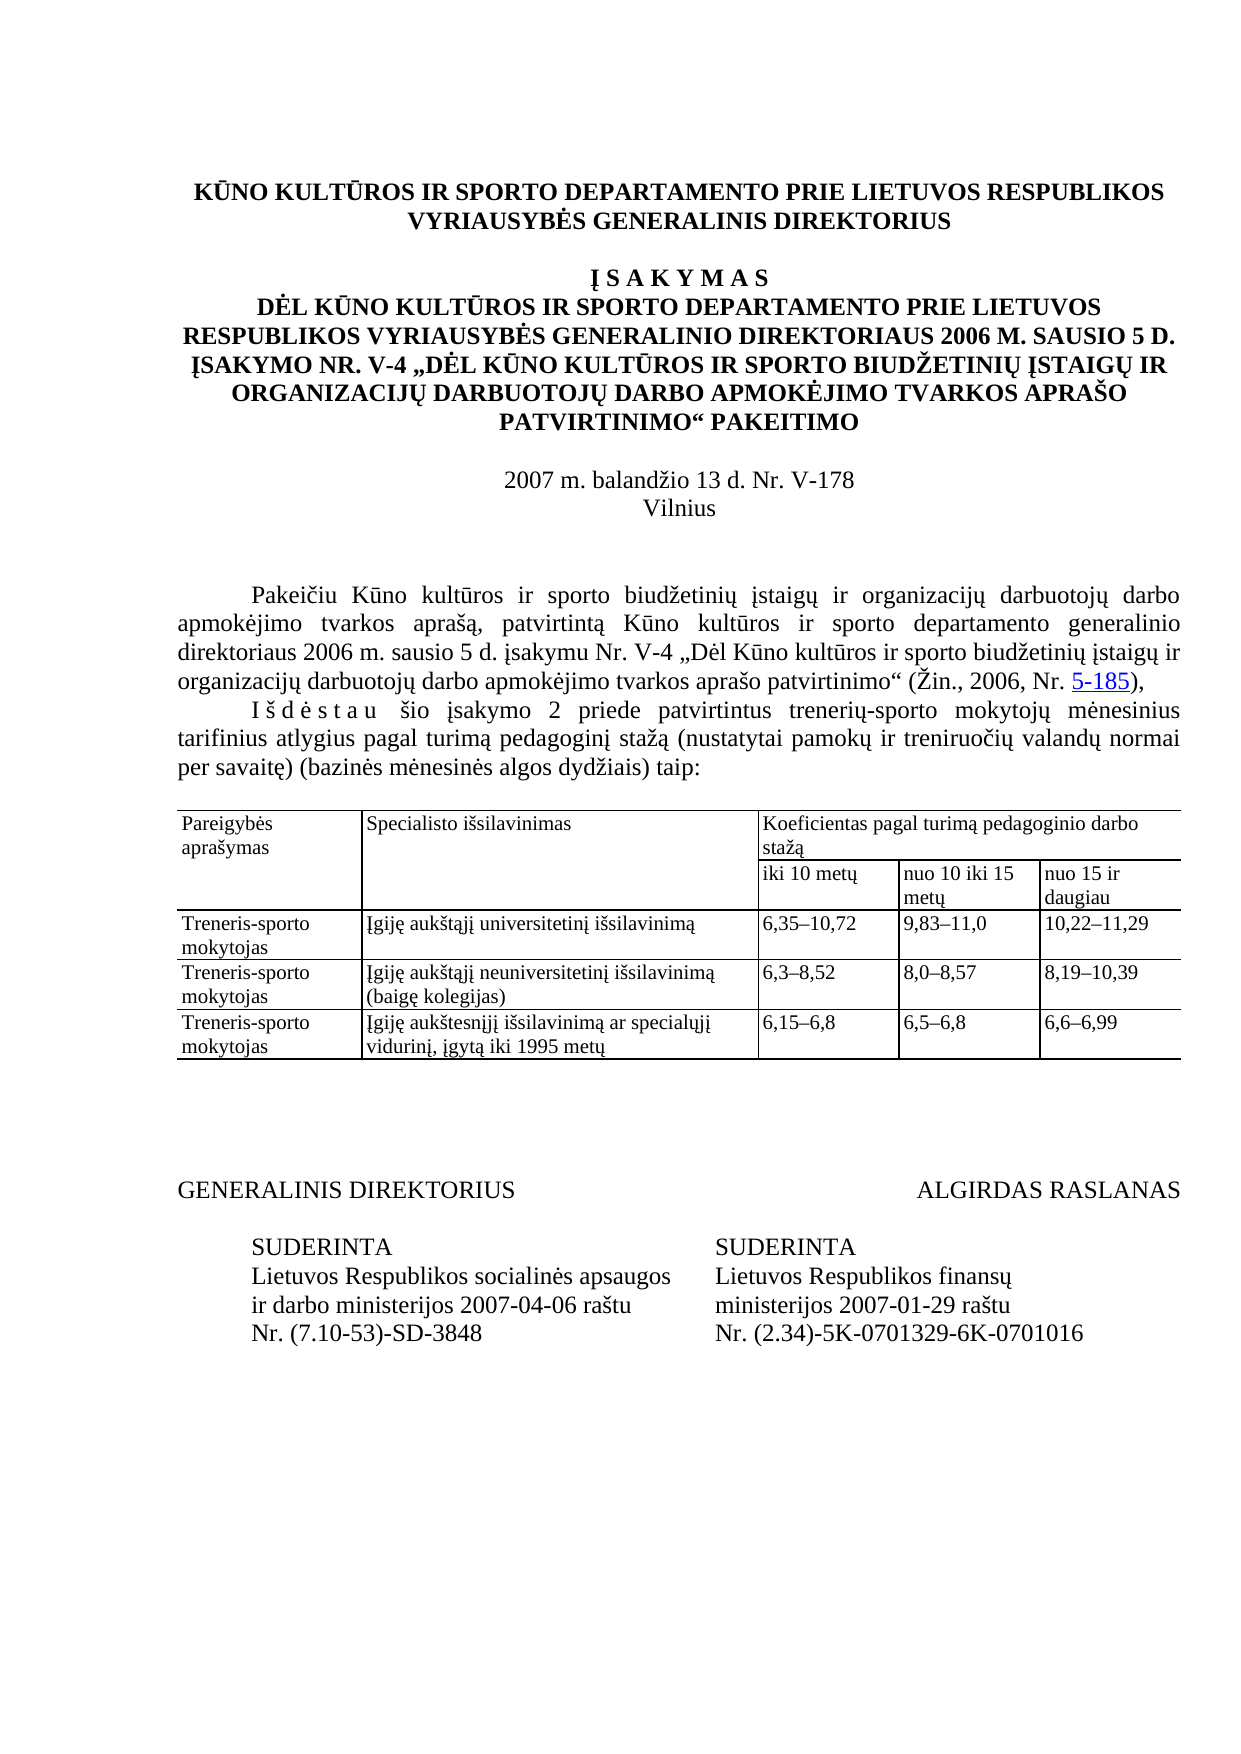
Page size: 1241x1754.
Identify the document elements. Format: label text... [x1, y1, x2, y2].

table_cell 8,0–8,57 [900, 960, 1039, 1008]
table_header Pareigybės aprašymas [177, 811, 361, 909]
text Išdėstau šio įsakymo 2 priede patvirtintus trenerių-sporto mokytojų mėnesinius tarifinius atlygius pagal turimą pedagoginį stažą (nustatytai pamokų ir treniruočių valandų normai per savaitę) (bazinės mėnesinės algos dydžiais) taip: [177, 695, 1181, 781]
text Į S A K Y M A S [177, 263, 1181, 292]
table_cell 6,35–10,72 [759, 911, 898, 959]
table_cell 8,19–10,39 [1041, 960, 1181, 1008]
text DĖL KŪNO KULTŪROS IR SPORTO DEPARTAMENTO PRIE LIETUVOS RESPUBLIKOS VYRIAUSYBĖS GENERALINIO DIREKTORIAUS 2006 M. SAUSIO 5 D. ĮSAKYMO NR. V-4 „DĖL KŪNO KULTŪROS IR SPORTO BIUDŽETINIŲ ĮSTAIGŲ IR ORGANIZACIJŲ DARBUOTOJŲ DARBO APMOKĖJIMO TVARKOS APRAŠO PATVIRTINIMO“ PAKEITIMO [177, 292, 1181, 436]
table_cell 9,83–11,0 [900, 911, 1039, 959]
text Nr. (7.10-53)-SD-3848 Nr. (2.34)-5K-0701329-6K-0701016 [177, 1318, 1181, 1347]
text Lietuvos Respublikos socialinės apsaugos Lietuvos Respublikos finansų [177, 1261, 1181, 1290]
table_cell 6,6–6,99 [1041, 1010, 1181, 1058]
table_cell iki 10 metų [759, 861, 898, 909]
table_cell Įgiję aukštąjį universitetinį išsilavinimą [363, 911, 758, 959]
text KŪNO KULTŪROS IR SPORTO DEPARTAMENTO PRIE LIETUVOS RESPUBLIKOS VYRIAUSYBĖS GENERALINIS DIREKTORIUS [177, 177, 1181, 235]
text SUDERINTA SUDERINTA [177, 1232, 1181, 1261]
text ir darbo ministerijos 2007-04-06 raštu ministerijos 2007-01-29 raštu [177, 1290, 1181, 1318]
table_cell 6,15–6,8 [759, 1010, 898, 1058]
text Vilnius [177, 493, 1181, 522]
text GENERALINIS DIREKTORIUS ALGIRDAS RASLANAS [177, 1175, 1181, 1203]
table_cell 6,3–8,52 [759, 960, 898, 1008]
table_cell 6,5–6,8 [900, 1010, 1039, 1058]
text Pakeičiu Kūno kultūros ir sporto biudžetinių įstaigų ir organizacijų darbuotojų darbo apmokėjimo tvarkos aprašą, patvirtintą Kūno kultūros ir sporto departamento generalinio direktoriaus 2006 m. sausio 5 d. įsakymu Nr. V-4 „Dėl Kūno kultūros ir sporto biudžetinių įstaigų ir organizacijų darbuotojų darbo apmokėjimo tvarkos aprašo patvirtinimo“ (Žin., 2006, Nr. 5-185), [177, 580, 1181, 695]
text 2007 m. balandžio 13 d. Nr. V-178 [177, 465, 1181, 493]
table_header Specialisto išsilavinimas [363, 811, 758, 909]
table_cell 10,22–11,29 [1041, 911, 1181, 959]
